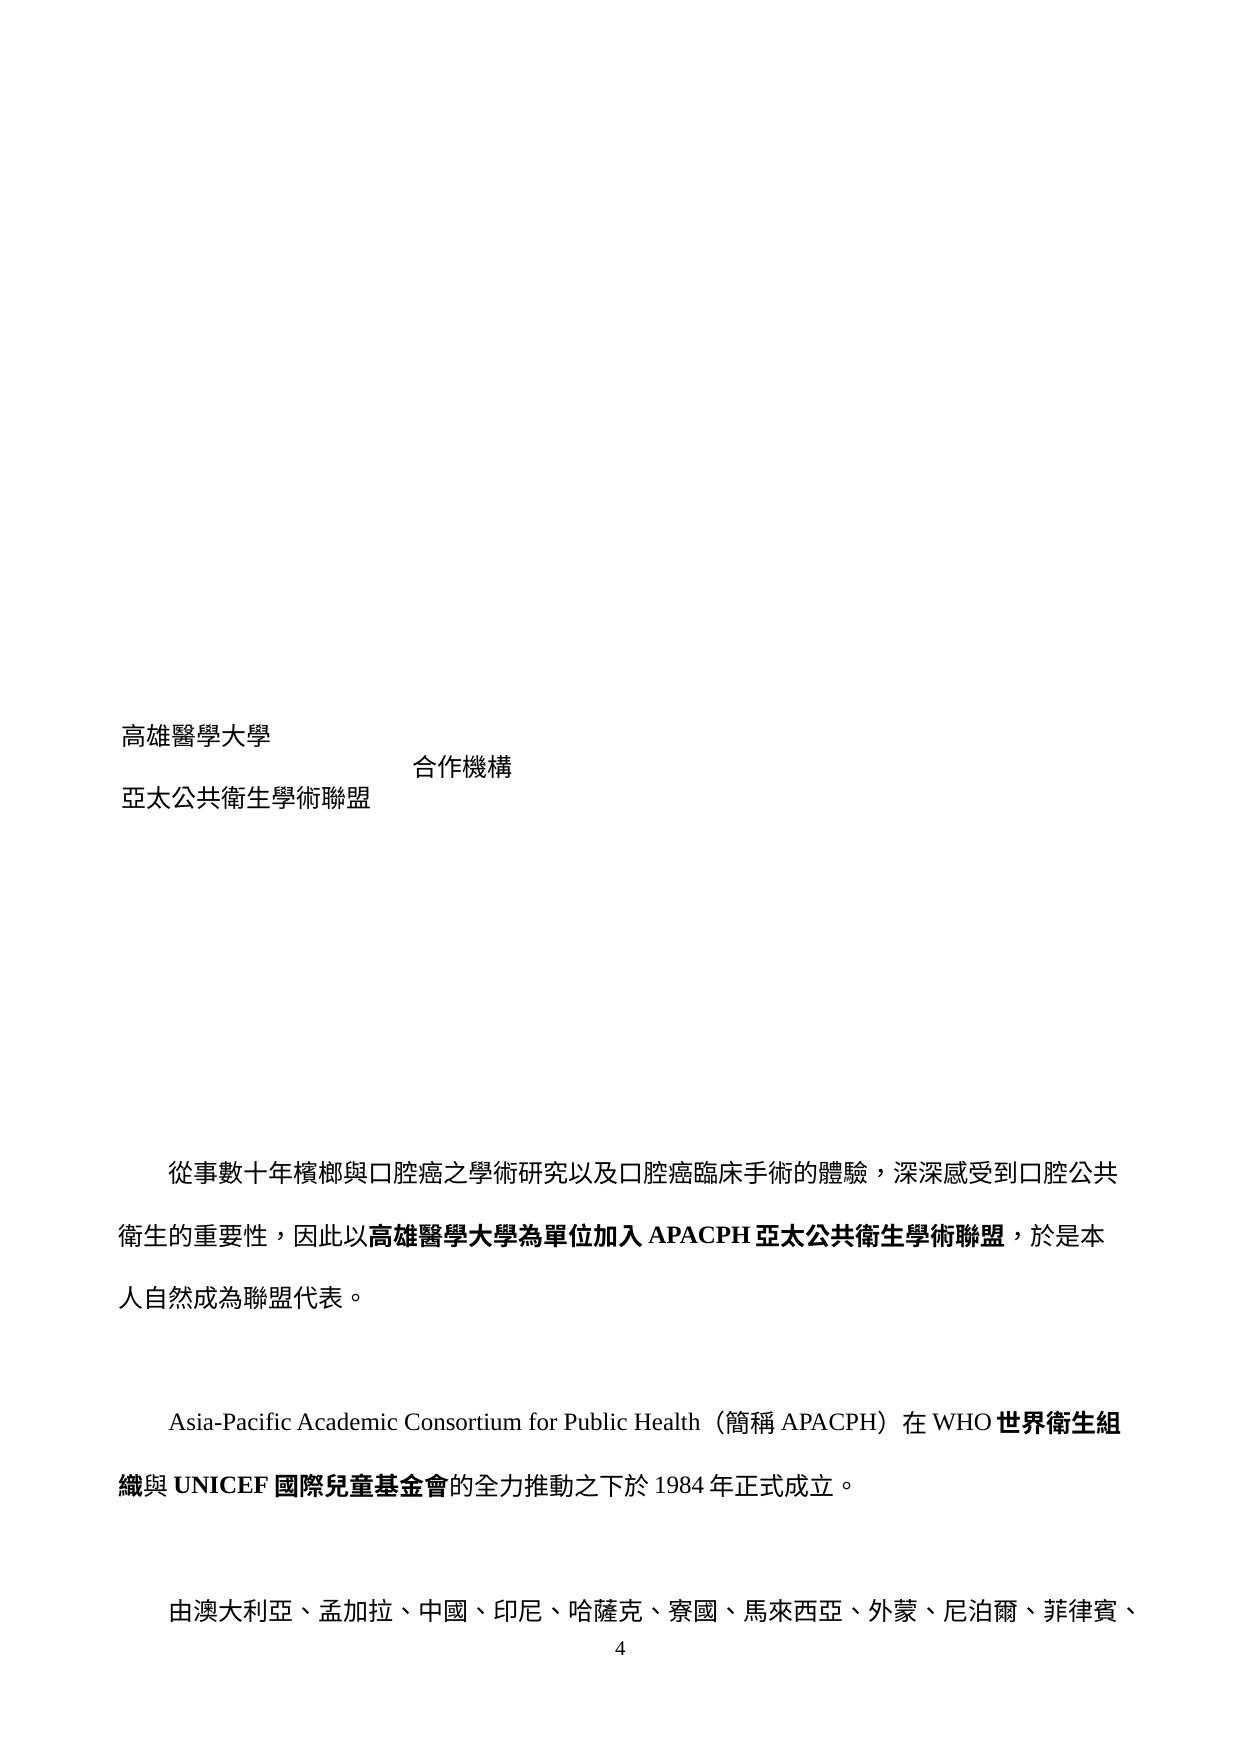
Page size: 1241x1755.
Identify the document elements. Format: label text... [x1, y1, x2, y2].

table_header 高雄醫學大學 [118, 693, 409, 755]
table_header 合作機構 [410, 693, 541, 817]
table_cell 亞太公共衛生學術聯盟 [118, 755, 409, 817]
text Asia-Pacific Academic Consortium for Public Health（簡稱APACPH）在WHO世界衛生組織與UNICEF國際兒童基金會的全力推動之下於1984年正式成立。 [118, 1380, 1122, 1505]
text 由澳大利亞、孟加拉、中國、印尼、哈薩克、寮國、馬來西亞、外蒙、尼泊爾、菲律賓、新加坡、斯里蘭卡、泰國、越南、美國、日本、韓國、香港、台灣、印度等20個國家之六十所大學院所共同組成，APACPH歷史悠久，既為WHO旗下重要的民間組織，其眾多成員亦為WHO代表，因此受到國際重視。我國的台灣大學、台北醫學大學、高雄醫學大學均為APACPH的正式會員。 [118, 1567, 1122, 1630]
text 從事數十年檳榔與口腔癌之學術研究以及口腔癌臨床手術的體驗，深深感受到口腔公共衛生的重要性，因此以高雄醫學大學為單位加入APACPH亞太公共衛生學術聯盟，於是本人自然成為聯盟代表。 [118, 1130, 1122, 1317]
